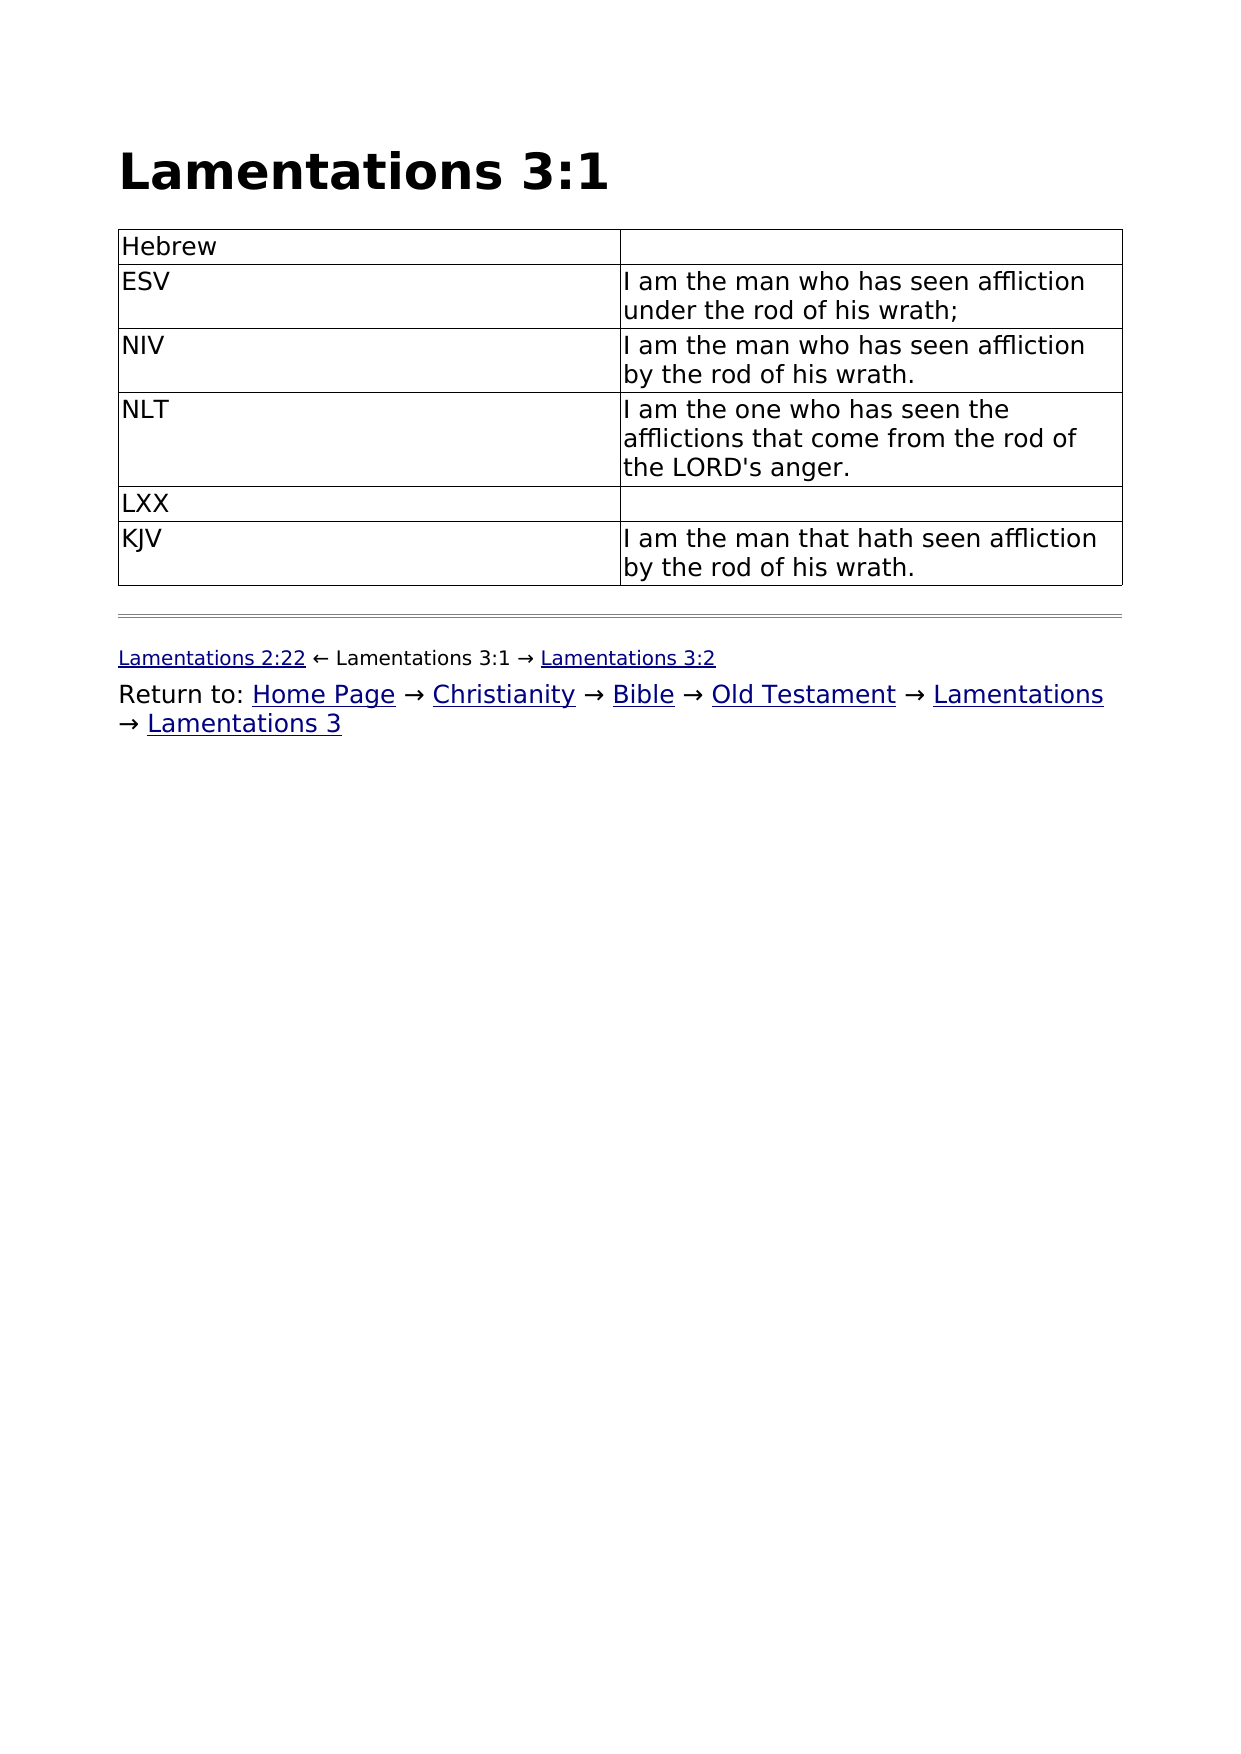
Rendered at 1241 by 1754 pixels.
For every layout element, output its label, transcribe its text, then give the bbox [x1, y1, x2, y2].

table_cell I am the man that hath seen affliction by the rod of his wrath. [621, 522, 1122, 585]
table_header [621, 230, 1122, 264]
table_cell NLT [119, 393, 620, 486]
table_cell NIV [119, 329, 620, 392]
text Lamentations 2:22 ← Lamentations 3:1 → Lamentations 3:2 [118, 646, 1122, 680]
table_cell I am the one who has seen the afflictions that come from the rod of the LORD's anger. [621, 393, 1122, 486]
subtitle Lamentations 3:1 [118, 143, 1122, 201]
text Return to: Home Page → Christianity → Bible → Old Testament → Lamentations → Lamentations 3 [118, 680, 1122, 739]
table_cell KJV [119, 522, 620, 585]
table_cell ESV [119, 265, 620, 328]
table_cell I am the man who has seen affliction by the rod of his wrath. [621, 329, 1122, 392]
table_cell LXX [119, 487, 620, 521]
table_cell I am the man who has seen affliction under the rod of his wrath; [621, 265, 1122, 328]
table_cell [621, 487, 1122, 521]
table_header Hebrew [119, 230, 620, 264]
